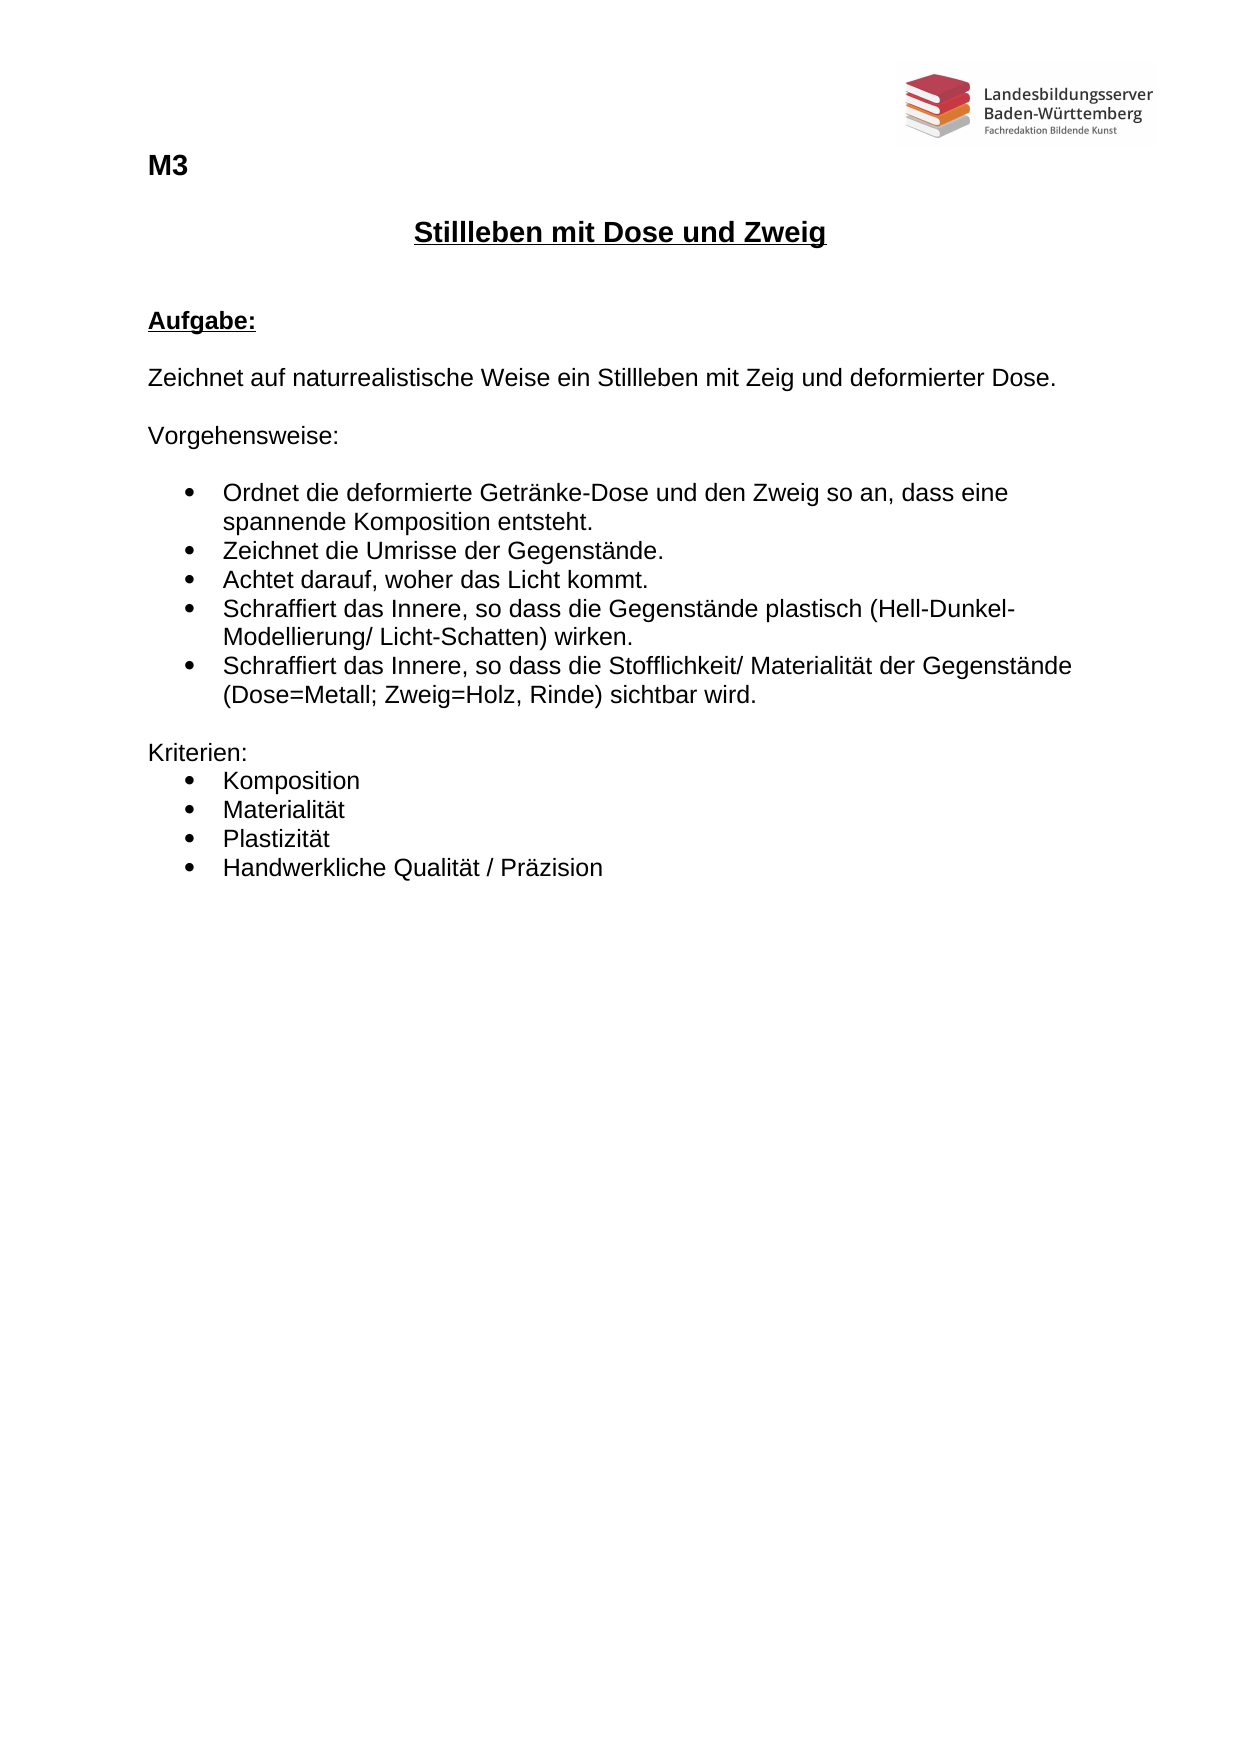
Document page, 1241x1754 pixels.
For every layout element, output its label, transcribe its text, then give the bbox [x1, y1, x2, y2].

list Zeichnet die Umrisse der Gegenstände. [185, 536, 1093, 565]
list Handwerkliche Qualität / Präzision [185, 853, 1093, 882]
list Schraffiert das Innere, so dass die Stofflichkeit/ Materialität der Gegenstände (Dose=Metall; Zweig=Holz, Rinde) sichtbar wird. [185, 651, 1093, 709]
text Stillleben mit Dose und Zweig [148, 215, 1093, 248]
text Vorgehensweise: [148, 421, 1093, 449]
text Zeichnet auf naturrealistische Weise ein Stillleben mit Zeig und deformierter Dose. [148, 363, 1093, 392]
list Plastizität [185, 824, 1093, 853]
text Aufgabe: [148, 306, 1093, 334]
list Komposition [185, 766, 1093, 795]
list Schraffiert das Innere, so dass die Gegenstände plastisch (Hell-Dunkel-Modellierung/ Licht-Schatten) wirken. [185, 593, 1093, 651]
list Ordnet die deformierte Getränke-Dose und den Zweig so an, dass eine spannende Komposition entsteht. [185, 478, 1093, 536]
list Achtet darauf, woher das Licht kommt. [185, 565, 1093, 593]
text M3 [148, 148, 1093, 181]
text Kriterien: [148, 737, 1093, 766]
list Materialität [185, 795, 1093, 824]
